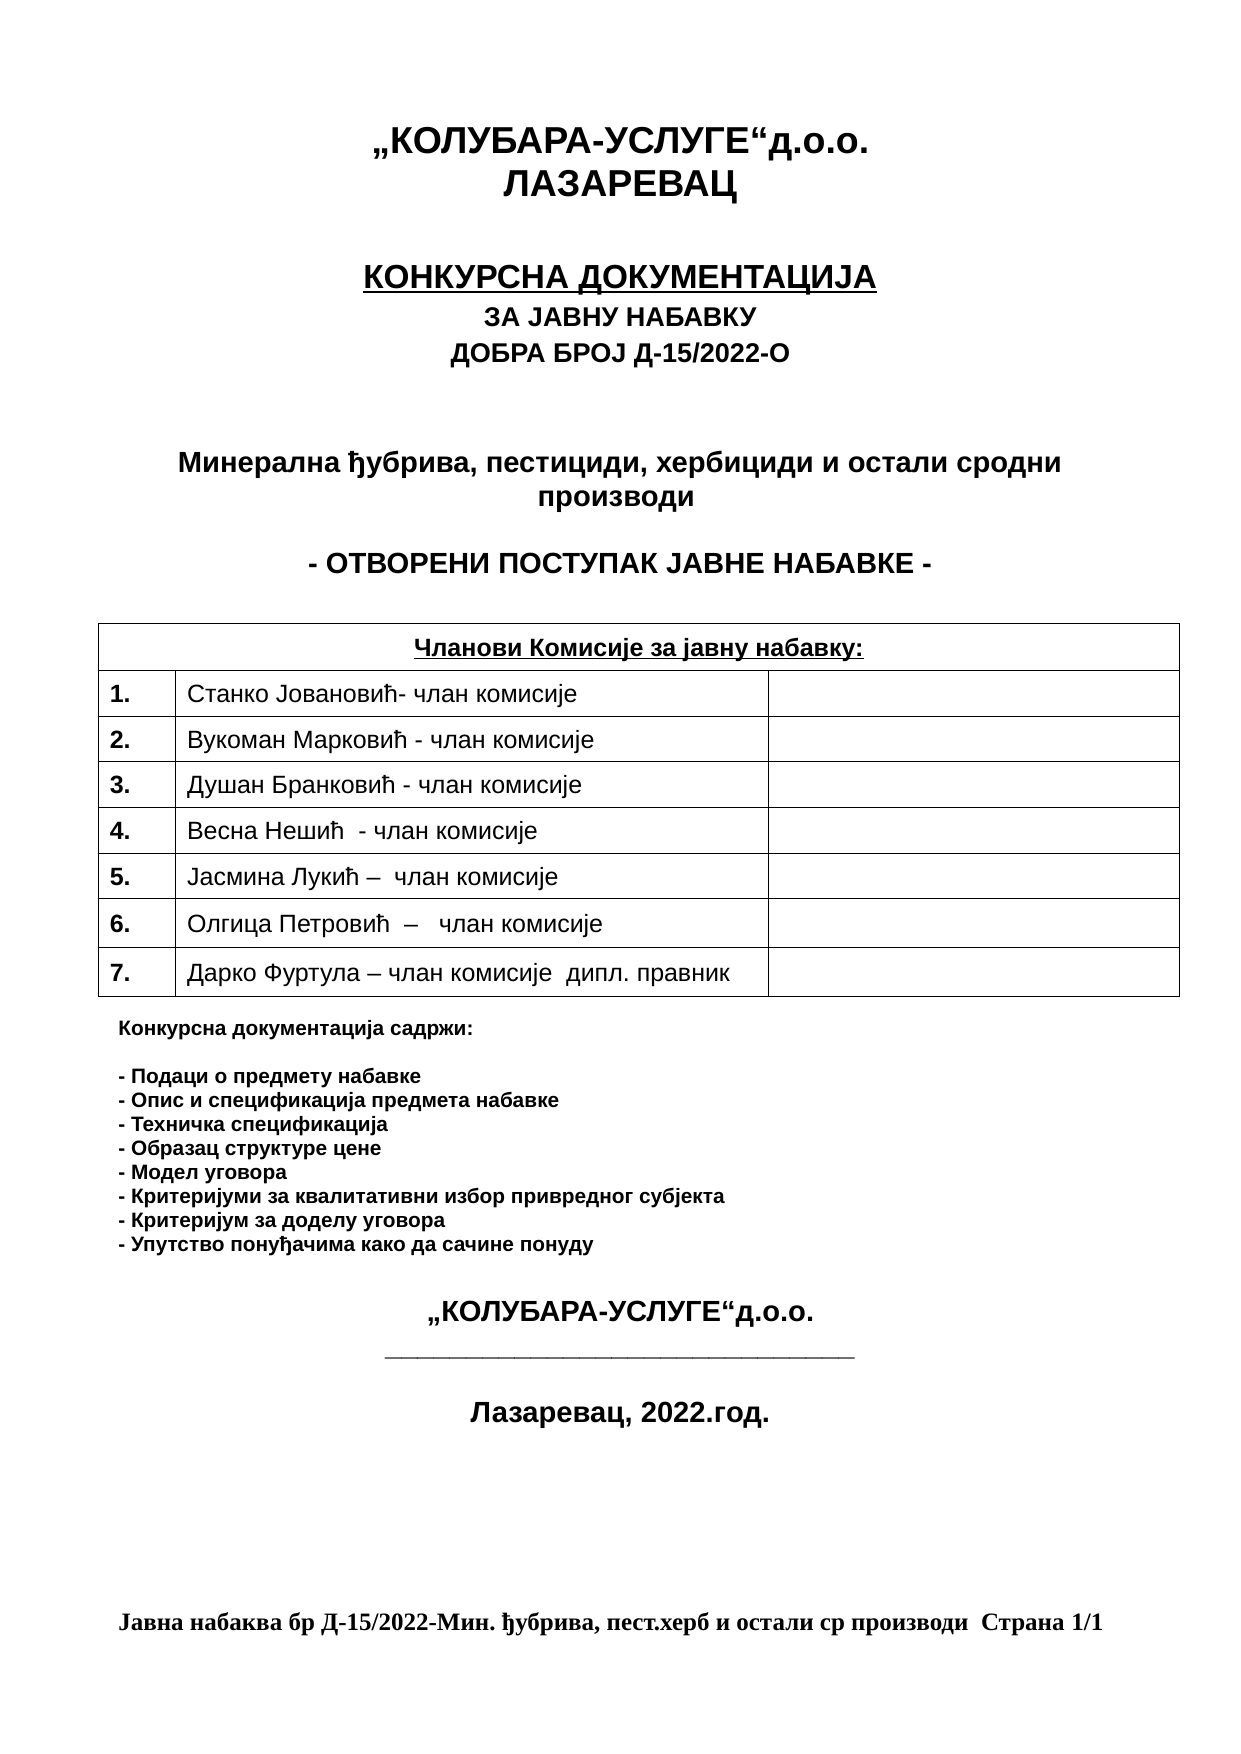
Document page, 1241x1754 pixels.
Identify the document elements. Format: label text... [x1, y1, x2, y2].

table_cell Душан Бранковић - члан комисије [176, 762, 768, 807]
table_cell 4. [99, 808, 175, 852]
text - Упутство понуђачима како да сачине понуду [118, 1232, 1122, 1256]
table_cell 2. [99, 717, 175, 761]
table_cell Дарко Фуртула – члан комисије дипл. правник [176, 948, 768, 996]
table_cell Весна Нешић - члан комисије [176, 808, 768, 852]
table_cell Станко Јовановић- члан комисије [176, 671, 768, 716]
table_cell Вукоман Марковић - члан комисије [176, 717, 768, 761]
text КОНКУРСНА ДОКУМЕНТАЦИЈА [118, 257, 1122, 296]
table_cell 3. [99, 762, 175, 807]
text - Критеријум за доделу уговора [118, 1208, 1122, 1232]
text _____________________________ [118, 1328, 1122, 1361]
text - ОТВОРЕНИ ПОСТУПАК ЈАВНЕ НАБАВКЕ - [118, 546, 1122, 580]
text - Образац структуре цене [118, 1136, 1122, 1160]
text ЗА ЈАВНУ НАБАВКУ [118, 301, 1122, 332]
table_cell [769, 671, 1179, 716]
text - Опис и спецификација предмета набавке [118, 1088, 1122, 1112]
table_cell [769, 808, 1179, 852]
table_cell [769, 899, 1179, 947]
text Конкурсна документација садржи: [118, 1016, 1122, 1040]
text Минерална ђубрива, пестициди, хербициди и остали сродни производи [118, 446, 1122, 513]
table_header Чланови Комисије за јавну набавку: [99, 624, 1179, 670]
table_cell 5. [99, 854, 175, 898]
table_cell [769, 762, 1179, 807]
text - Модел уговора [118, 1160, 1122, 1184]
table_cell 6. [99, 899, 175, 947]
table_cell Јасмина Лукић – члан комисије [176, 854, 768, 898]
text „КОЛУБАРА-УСЛУГЕ“д.о.о. [118, 1294, 1122, 1328]
text ЛАЗАРЕВАЦ [118, 161, 1122, 204]
table_cell [769, 948, 1179, 996]
text „КОЛУБАРА-УСЛУГЕ“д.о.о. [118, 118, 1122, 161]
text ДОБРА БРОЈ Д-15/2022-O [118, 337, 1122, 368]
text Лазаревац, 2022.год. [118, 1395, 1122, 1428]
table_cell Олгица Петровић – члан комисије [176, 899, 768, 947]
table_cell 1. [99, 671, 175, 716]
text - Техничка спецификација [118, 1112, 1122, 1136]
table_cell [769, 717, 1179, 761]
table_cell 7. [99, 948, 175, 996]
text - Подаци о предмету набавке [118, 1064, 1122, 1088]
table_cell [769, 854, 1179, 898]
text - Критеријуми за квалитативни избор привредног субјекта [118, 1184, 1122, 1208]
